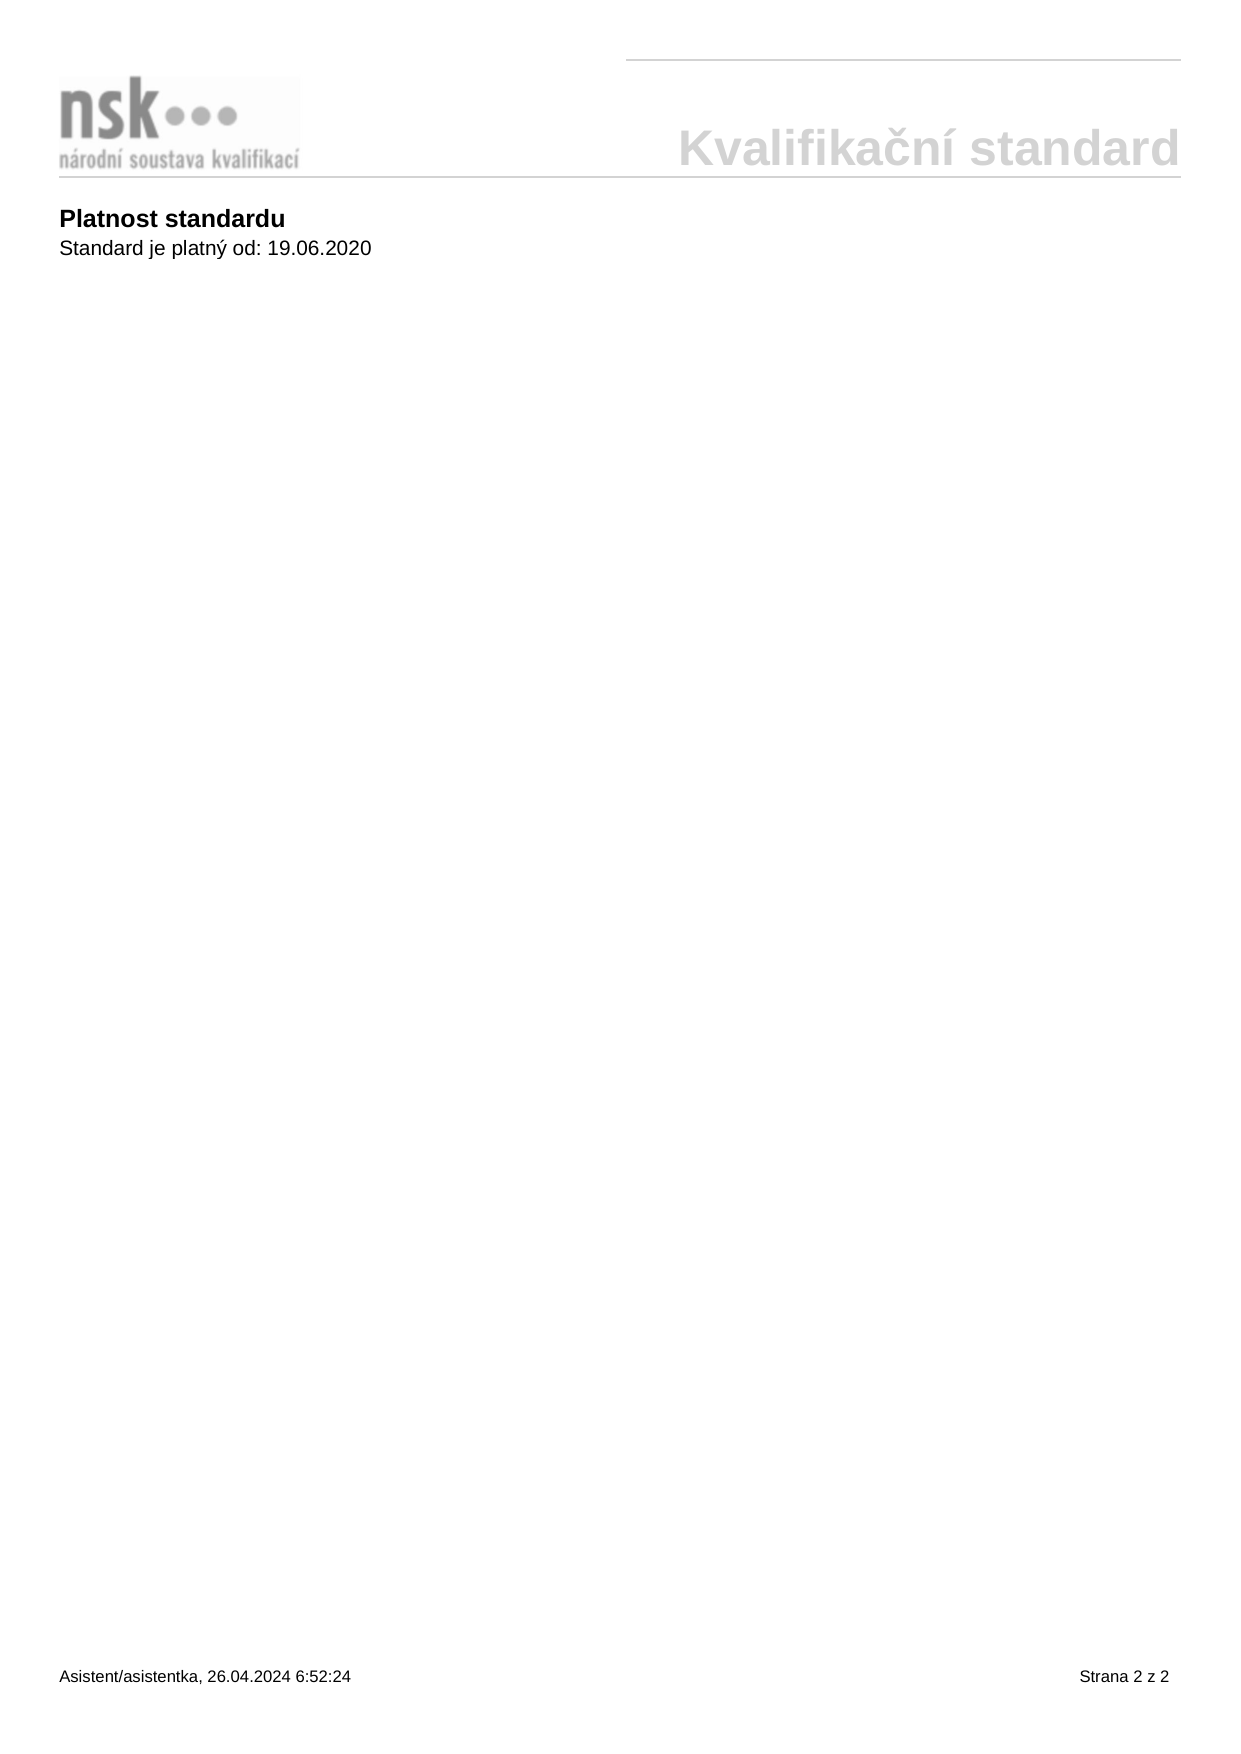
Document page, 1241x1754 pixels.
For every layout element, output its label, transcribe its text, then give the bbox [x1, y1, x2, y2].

table_cell [484, 1159, 620, 1409]
table_cell [626, 559, 862, 859]
table_cell [862, 559, 1093, 859]
table_cell Kvalifikační standard [626, 61, 1181, 176]
table_cell [1169, 1159, 1181, 1409]
table_cell [484, 859, 620, 1159]
table_cell [1169, 559, 1181, 859]
table_cell [1093, 559, 1169, 859]
table_cell [620, 1409, 626, 1658]
table_cell [620, 1159, 626, 1409]
table_cell [862, 194, 1093, 200]
table_cell [59, 171, 483, 176]
table_cell [1093, 1409, 1169, 1658]
table_cell [59, 194, 483, 200]
table_cell [621, 59, 626, 170]
table_cell [1093, 194, 1169, 200]
table_cell [59, 859, 483, 1159]
table_cell [1093, 1159, 1169, 1409]
table_cell [484, 1409, 620, 1658]
table_cell [862, 859, 1093, 1159]
table_cell [484, 194, 620, 200]
table_cell [59, 559, 483, 859]
table_cell [1093, 259, 1169, 559]
table_cell [620, 259, 626, 559]
table_cell Asistent/asistentka, 26.04.2024 6:52:24 [59, 1658, 862, 1694]
table_cell [620, 559, 626, 859]
table_cell [626, 1409, 862, 1658]
table_cell [626, 859, 862, 1159]
table_cell [484, 259, 620, 559]
table_cell [59, 259, 483, 559]
table_cell [1169, 194, 1181, 200]
table_cell [620, 859, 626, 1159]
table_cell [1169, 1409, 1181, 1658]
table_cell [59, 1159, 483, 1409]
table_cell [862, 1159, 1093, 1409]
table_cell [1169, 1658, 1181, 1694]
table_cell Strana 2 z 2 [862, 1658, 1169, 1694]
picture [58, 59, 621, 171]
table_cell Platnost standardu [59, 200, 1181, 236]
table_cell Standard je platný od: 19.06.2020 [59, 236, 1181, 259]
table_cell [626, 1159, 862, 1409]
table_cell [59, 178, 1181, 194]
table_cell [626, 259, 862, 559]
table_cell [1169, 859, 1181, 1159]
table_cell [1169, 259, 1181, 559]
table_cell [484, 171, 620, 176]
table_cell [484, 559, 620, 859]
table_cell [59, 1409, 483, 1658]
table_cell [862, 1409, 1093, 1658]
table_cell [1093, 859, 1169, 1159]
table_cell [862, 259, 1093, 559]
table_cell [626, 194, 862, 200]
